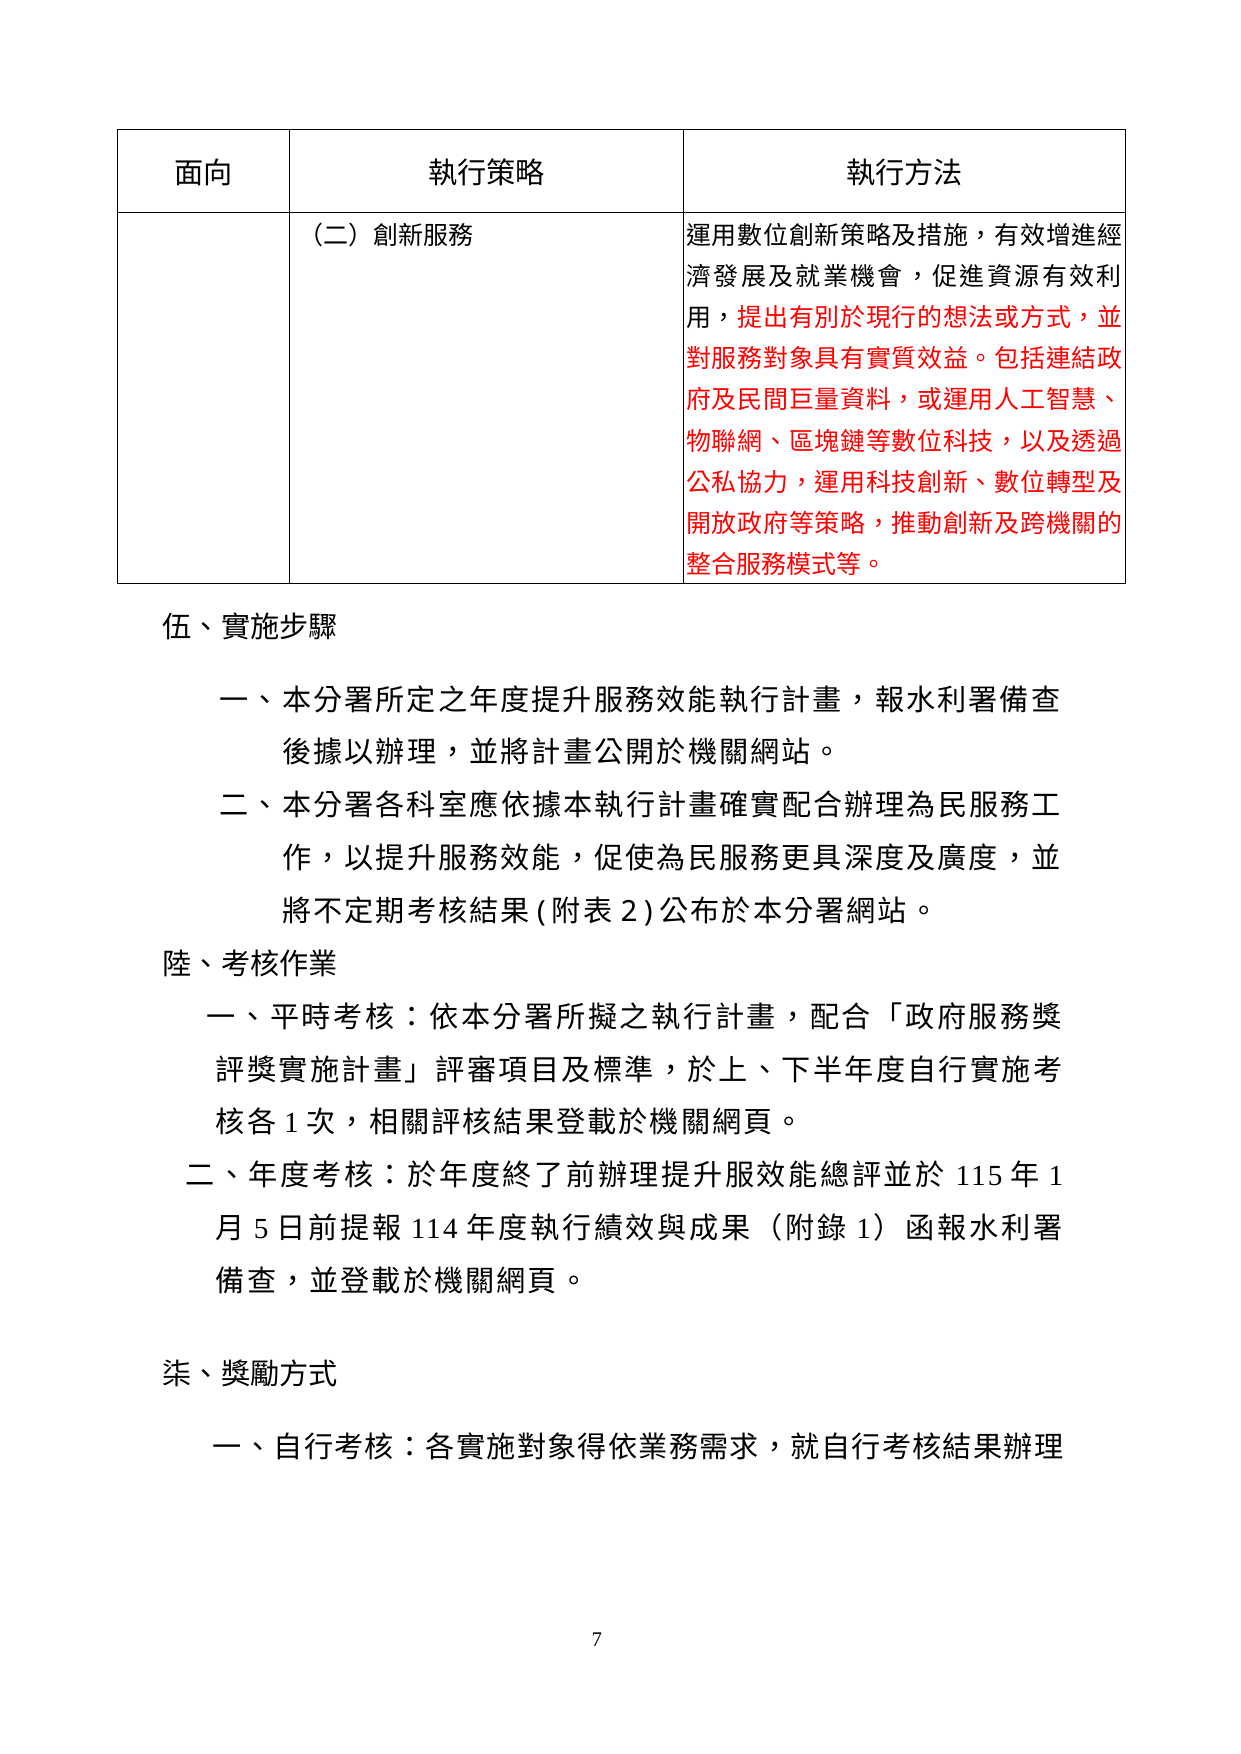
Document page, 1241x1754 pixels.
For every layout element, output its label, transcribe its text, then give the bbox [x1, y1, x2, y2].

text 一、平時考核：依本分署所擬之執行計畫，配合「政府服務獎評獎實施計畫」評審項目及標準，於上、下半年度自行實施考核各1次，相關評核結果登載於機關網頁。 [145, 993, 1063, 1141]
text 一、自行考核：各實施對象得依業務需求，就自行考核結果辦理 [213, 1403, 1063, 1485]
table_header 面向 [118, 130, 289, 212]
table_header 執行策略 [290, 130, 683, 212]
text 二、本分署各科室應依據本執行計畫確實配合辦理為民服務工作，以提升服務效能，促使為民服務更具深度及廣度，並將不定期考核結果(附表2)公布於本分署網站。 [219, 782, 1063, 930]
text 陸、考核作業 [162, 940, 1063, 983]
table_cell [118, 213, 289, 583]
text 伍、實施步驟 [162, 584, 1063, 666]
text 柒、獎勵方式 [162, 1350, 1063, 1393]
table_cell 運用數位創新策略及措施，有效增進經濟發展及就業機會，促進資源有效利用，提出有別於現行的想法或方式，並對服務對象具有實質效益。包括連結政府及民間巨量資料，或運用人工智慧、物聯網、區塊鏈等數位科技，以及透過公私協力，運用科技創新、數位轉型及開放政府等策略，推動創新及跨機關的整合服務模式等。 [684, 213, 1125, 583]
text 一、本分署所定之年度提升服務效能執行計畫，報水利署備查後據以辦理，並將計畫公開於機關網站。 [219, 676, 1063, 771]
text 二、年度考核：於年度終了前辦理提升服效能總評並於115年1月5日前提報114年度執行績效與成果（附錄1）函報水利署備查，並登載於機關網頁。 [145, 1152, 1063, 1299]
table_cell （二）創新服務 [290, 213, 683, 583]
table_header 執行方法 [684, 130, 1125, 212]
